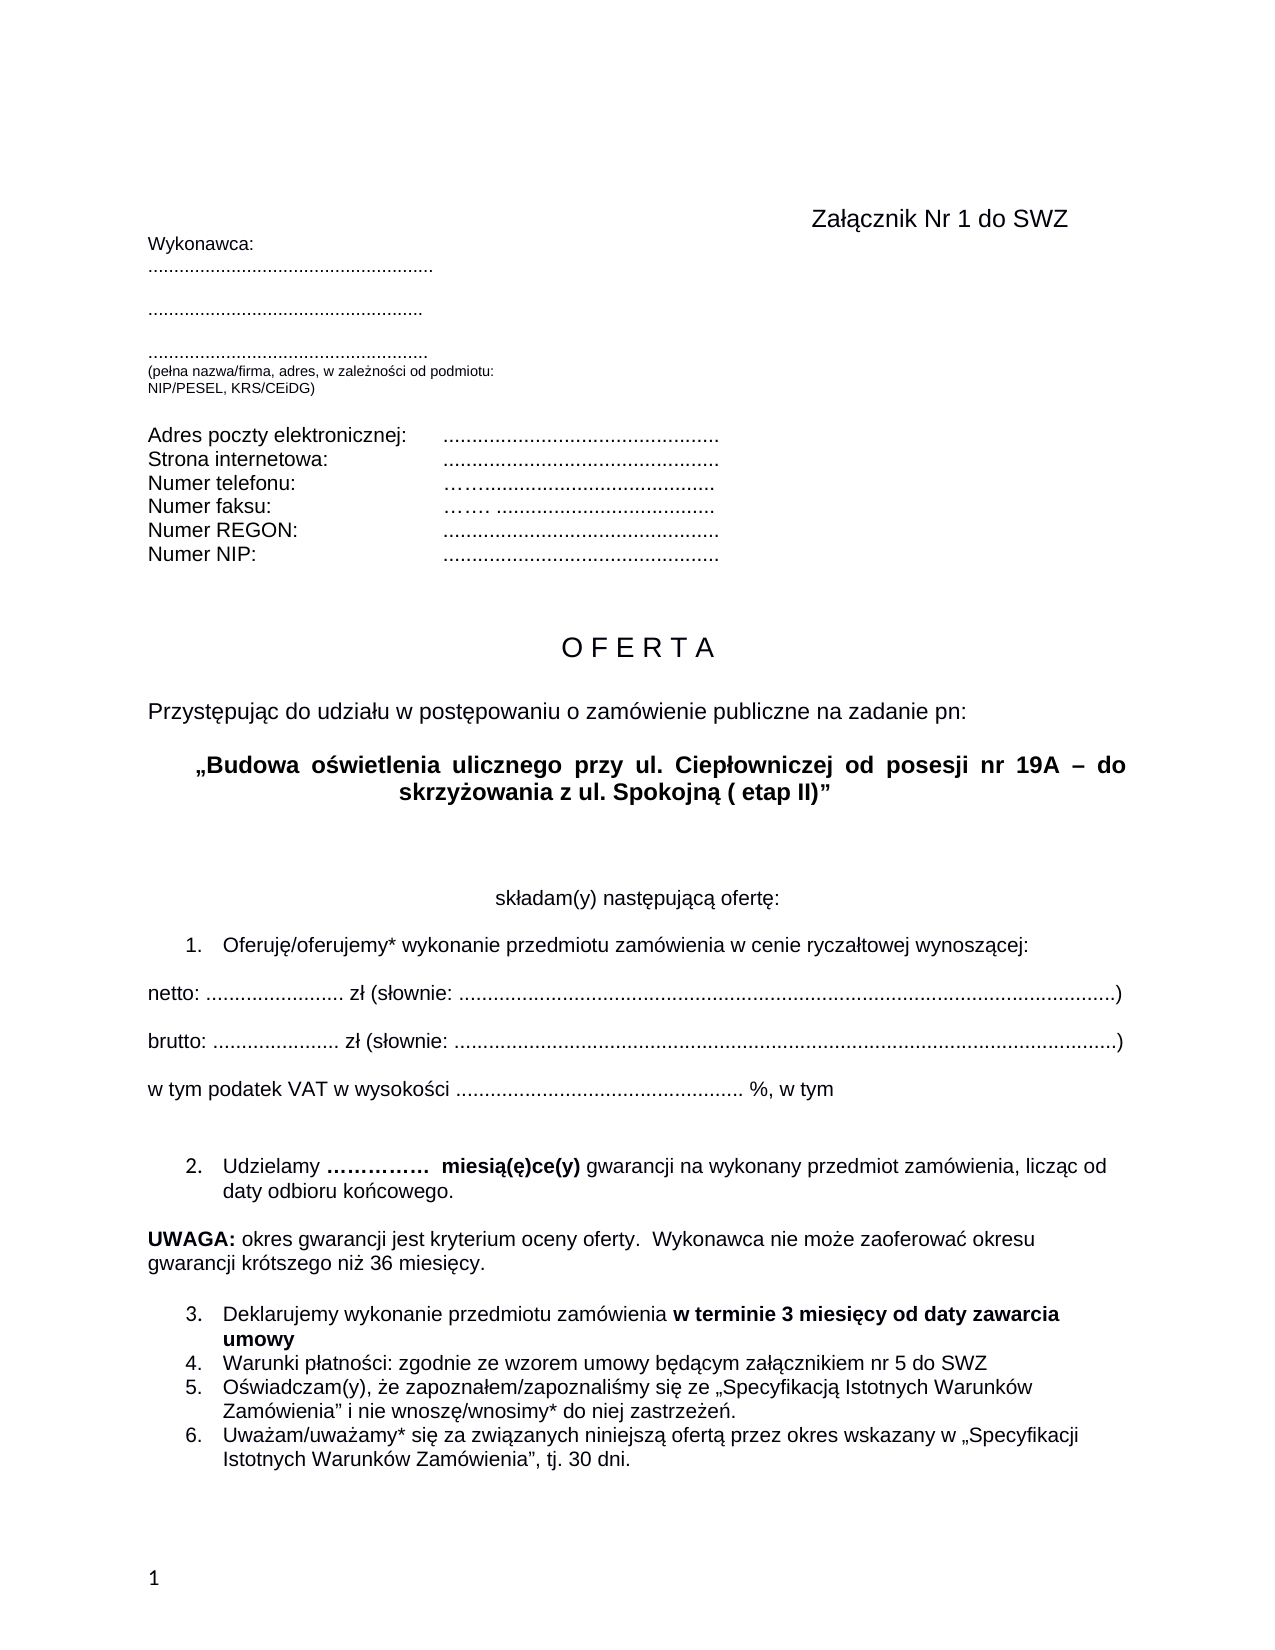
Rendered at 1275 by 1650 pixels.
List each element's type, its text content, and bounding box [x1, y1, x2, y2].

text Numer REGON: ................................................ [148, 518, 1127, 542]
text Numer faksu: ……. ...................................... [148, 494, 1127, 518]
text w tym podatek VAT w wysokości .................................................. %, w tym [148, 1077, 1127, 1101]
text ....................................................... [148, 255, 1127, 276]
text UWAGA: okres gwarancji jest kryterium oceny oferty. Wykonawca nie może zaoferować okresu gwarancji krótszego niż 36 miesięcy. [148, 1227, 1127, 1275]
text Wykonawca: [148, 233, 1127, 255]
text Strona internetowa: ................................................ [148, 446, 1127, 470]
list Deklarujemy wykonanie przedmiotu zamówienia w terminie 3 miesięcy od daty zawarcia umowy [185, 1299, 1127, 1351]
list Udzielamy …………… miesią(ę)ce(y) gwarancji na wykonany przedmiot zamówienia, licząc od daty odbioru końcowego. [185, 1151, 1127, 1203]
text (pełna nazwa/firma, adres, w zależności od podmiotu: [148, 362, 1127, 379]
list Oferuję/oferujemy* wykonanie przedmiotu zamówienia w cenie ryczałtowej wynoszącej: [185, 933, 1127, 957]
text ...................................................... [148, 341, 1127, 362]
text NIP/PESEL, KRS/CEiDG) [148, 379, 1127, 396]
text netto: ........................ zł (słownie: ..................................................................................................................) [148, 981, 1127, 1005]
list Uważam/uważamy* się za związanych niniejszą ofertą przez okres wskazany w „Specyfikacji Istotnych Warunków Zamówienia”, tj. 30 dni. [185, 1423, 1127, 1471]
text O F E R T A [148, 631, 1127, 663]
list Oświadczam(y), że zapoznałem/zapoznaliśmy się ze „Specyfikacją Istotnych Warunków Zamówienia” i nie wnoszę/wnosimy* do niej zastrzeżeń. [185, 1375, 1127, 1423]
text składam(y) następującą ofertę: [148, 885, 1127, 909]
text Przystępując do udziału w postępowaniu o zamówienie publiczne na zadanie pn: [148, 696, 1127, 724]
list Warunki płatności: zgodnie ze wzorem umowy będącym załącznikiem nr 5 do SWZ [185, 1351, 1127, 1375]
text Numer telefonu: ……........................................ [148, 470, 1127, 494]
text brutto: ...................... zł (słownie: ...................................................................................................................) [148, 1029, 1127, 1053]
text Numer NIP: ................................................ [148, 542, 1127, 566]
text „Budowa oświetlenia ulicznego przy ul. Ciepłowniczej od posesji nr 19A – do skrzyżowania z ul. Spokojną ( etap II)” [148, 749, 1127, 806]
text Adres poczty elektronicznej: ................................................ [148, 422, 1127, 446]
text Załącznik Nr 1 do SWZ [738, 204, 1127, 233]
text ..................................................... [148, 298, 1127, 319]
